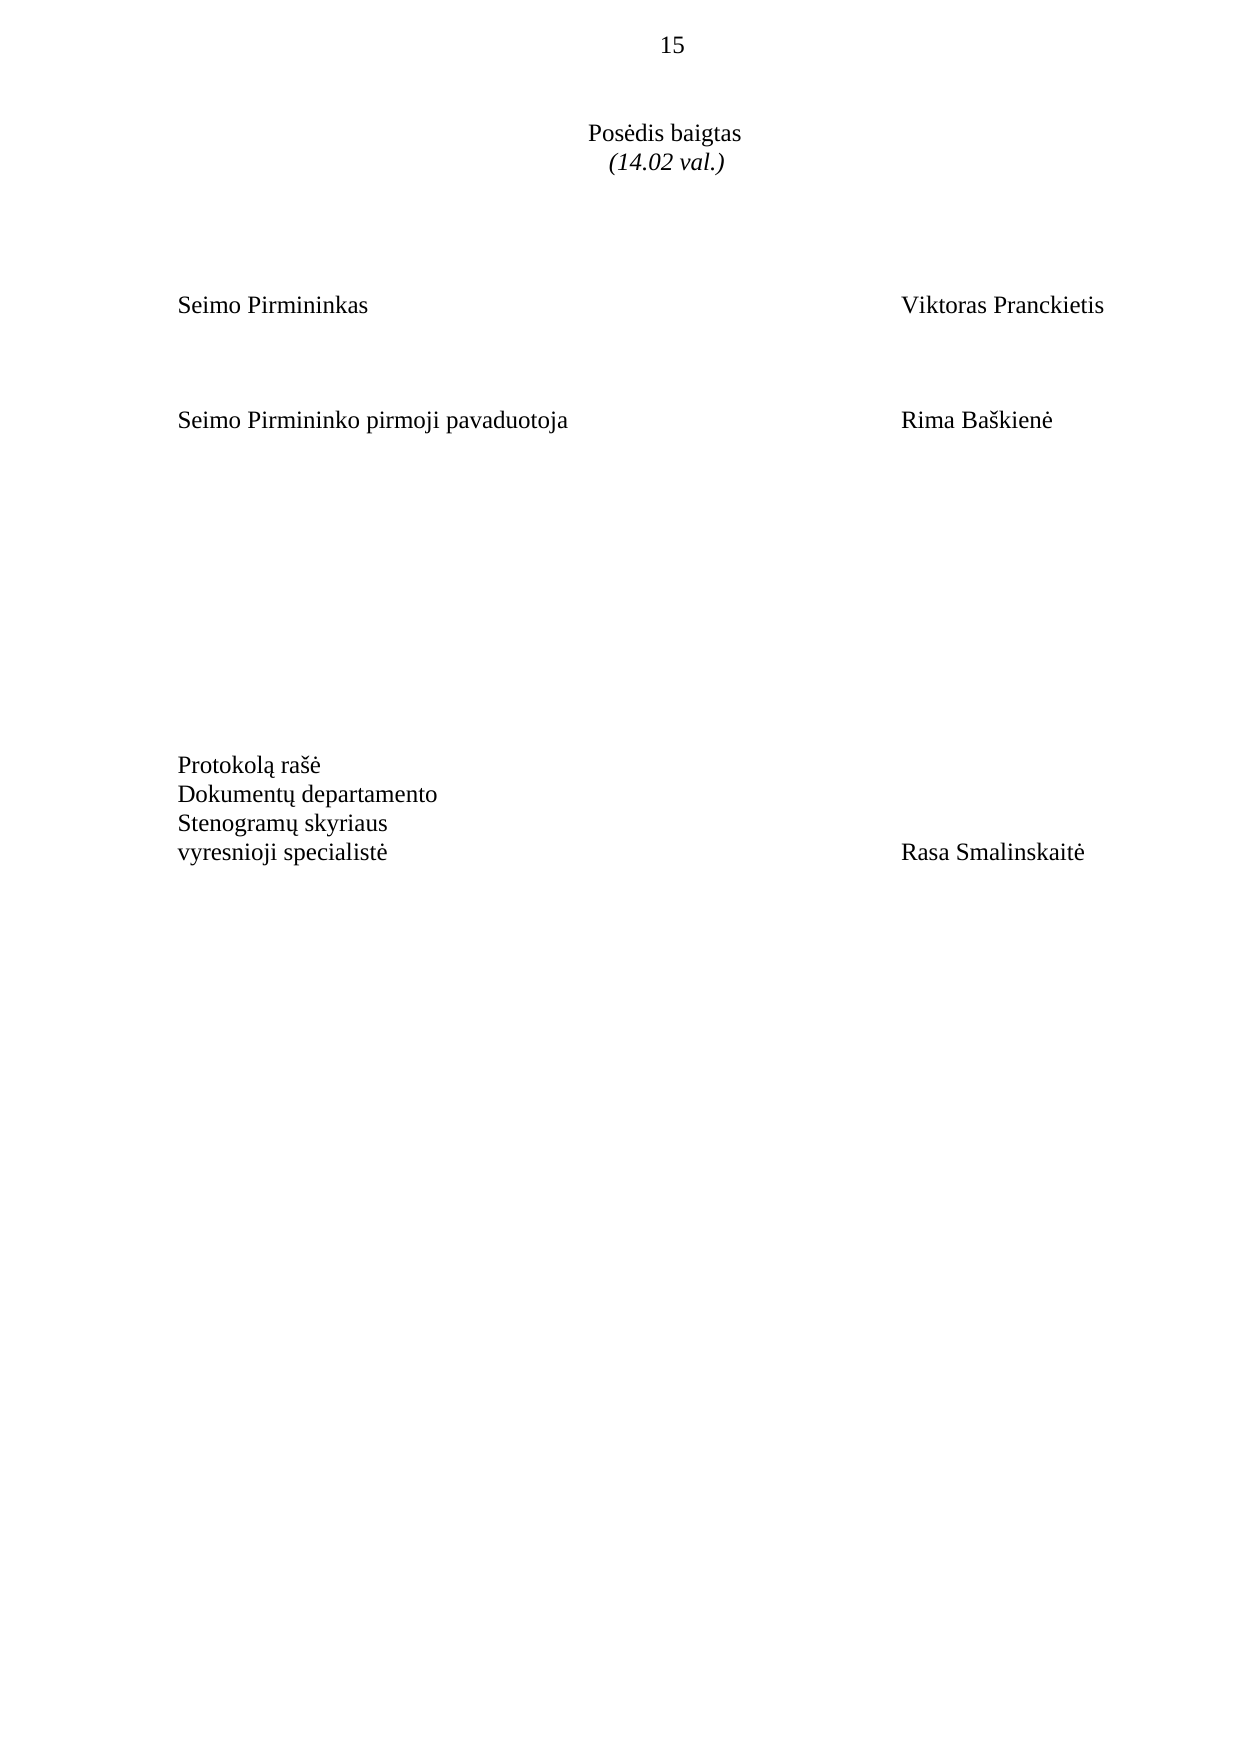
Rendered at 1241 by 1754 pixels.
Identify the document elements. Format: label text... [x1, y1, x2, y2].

text Protokolą rašė [177, 751, 1152, 779]
text Seimo Pirmininko pirmoji pavaduotoja Rima Baškienė [177, 406, 1152, 434]
text Dokumentų departamento [177, 779, 1152, 808]
text (14.02 val.) [177, 147, 1152, 176]
text Seimo Pirmininkas Viktoras Pranckietis [177, 291, 1152, 319]
text Stenogramų skyriaus [177, 808, 1152, 837]
text Posėdis baigtas [177, 118, 1152, 147]
text vyresnioji specialistė Rasa Smalinskaitė [177, 837, 1152, 866]
